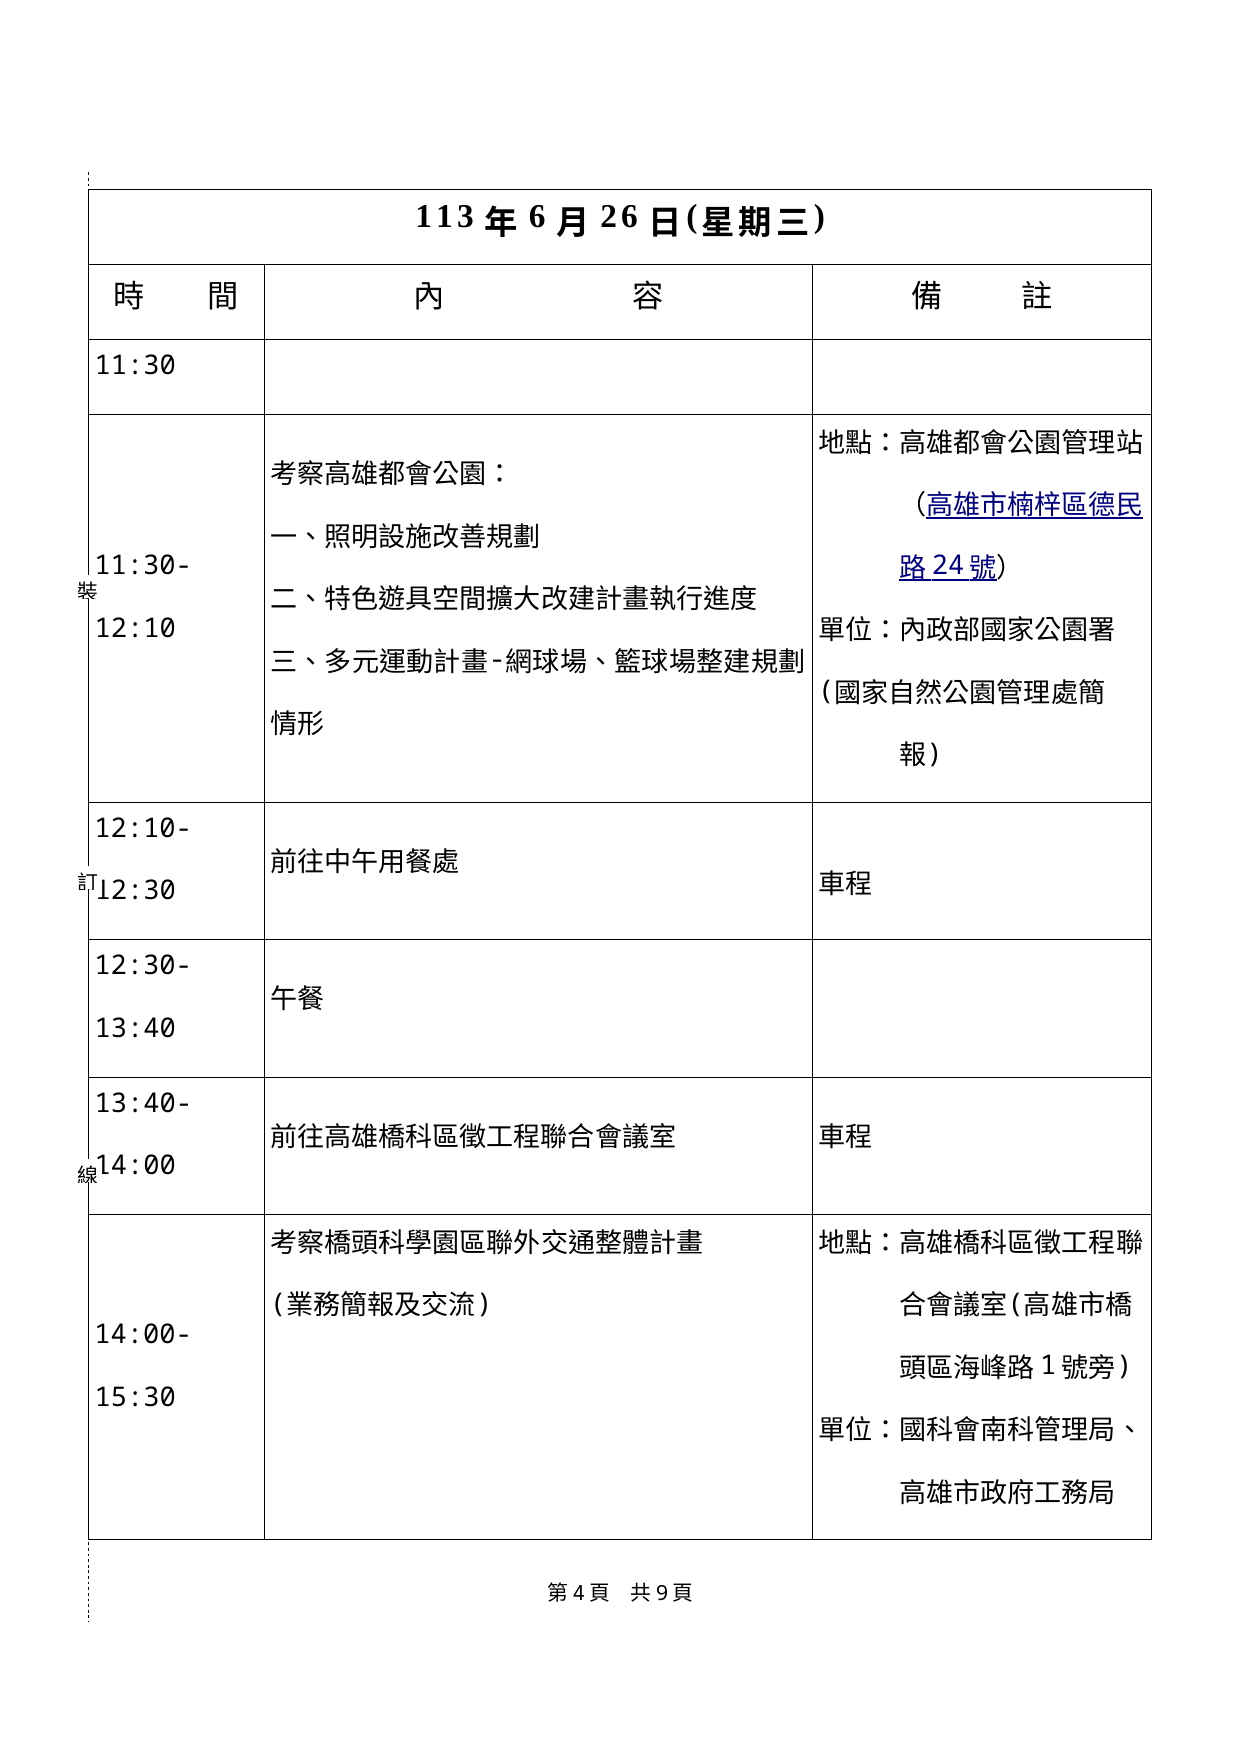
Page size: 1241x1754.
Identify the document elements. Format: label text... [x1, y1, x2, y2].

table_cell 13:40-14:00 [89, 1078, 264, 1214]
table_cell 午餐 [265, 940, 812, 1077]
table_cell 12:10-12:30 [89, 803, 264, 939]
table_cell 11:30 [89, 340, 264, 414]
table_cell 考察橋頭科學園區聯外交通整體計畫 (業務簡報及交流) [265, 1215, 812, 1539]
table_cell 內 容 [265, 265, 812, 339]
table_cell 車程 [813, 1078, 1151, 1214]
table_cell 考察高雄都會公園： 一、照明設施改善規劃 二、特色遊具空間擴大改建計畫執行進度 三、多元運動計畫-網球場、籃球場整建規劃情形 [265, 415, 812, 802]
table_cell 地點：高雄橋科區徵工程聯合會議室(高雄市橋頭區海峰路1號旁) 單位：國科會南科管理局、高雄市政府工務局 [813, 1215, 1151, 1539]
table_cell 備 註 [813, 265, 1151, 339]
table_cell 地點：高雄都會公園管理站（高雄市楠梓區德民路24號） 單位：內政部國家公園署 (國家自然公園管理處簡報) [813, 415, 1151, 802]
table_cell 14:00-15:30 [89, 1215, 264, 1539]
table_cell 前往中午用餐處 [265, 803, 812, 939]
table_cell 11:30-12:10 [89, 415, 264, 802]
table_cell 時 間 [89, 265, 264, 339]
table_cell [813, 340, 1151, 414]
table_cell [813, 940, 1151, 1077]
table_cell 前往高雄橋科區徵工程聯合會議室 [265, 1078, 812, 1214]
table_cell [265, 340, 812, 414]
table_header 113年6月26日(星期三) [89, 190, 1151, 264]
table_cell 車程 [813, 803, 1151, 939]
table_cell 12:30-13:40 [89, 940, 264, 1077]
